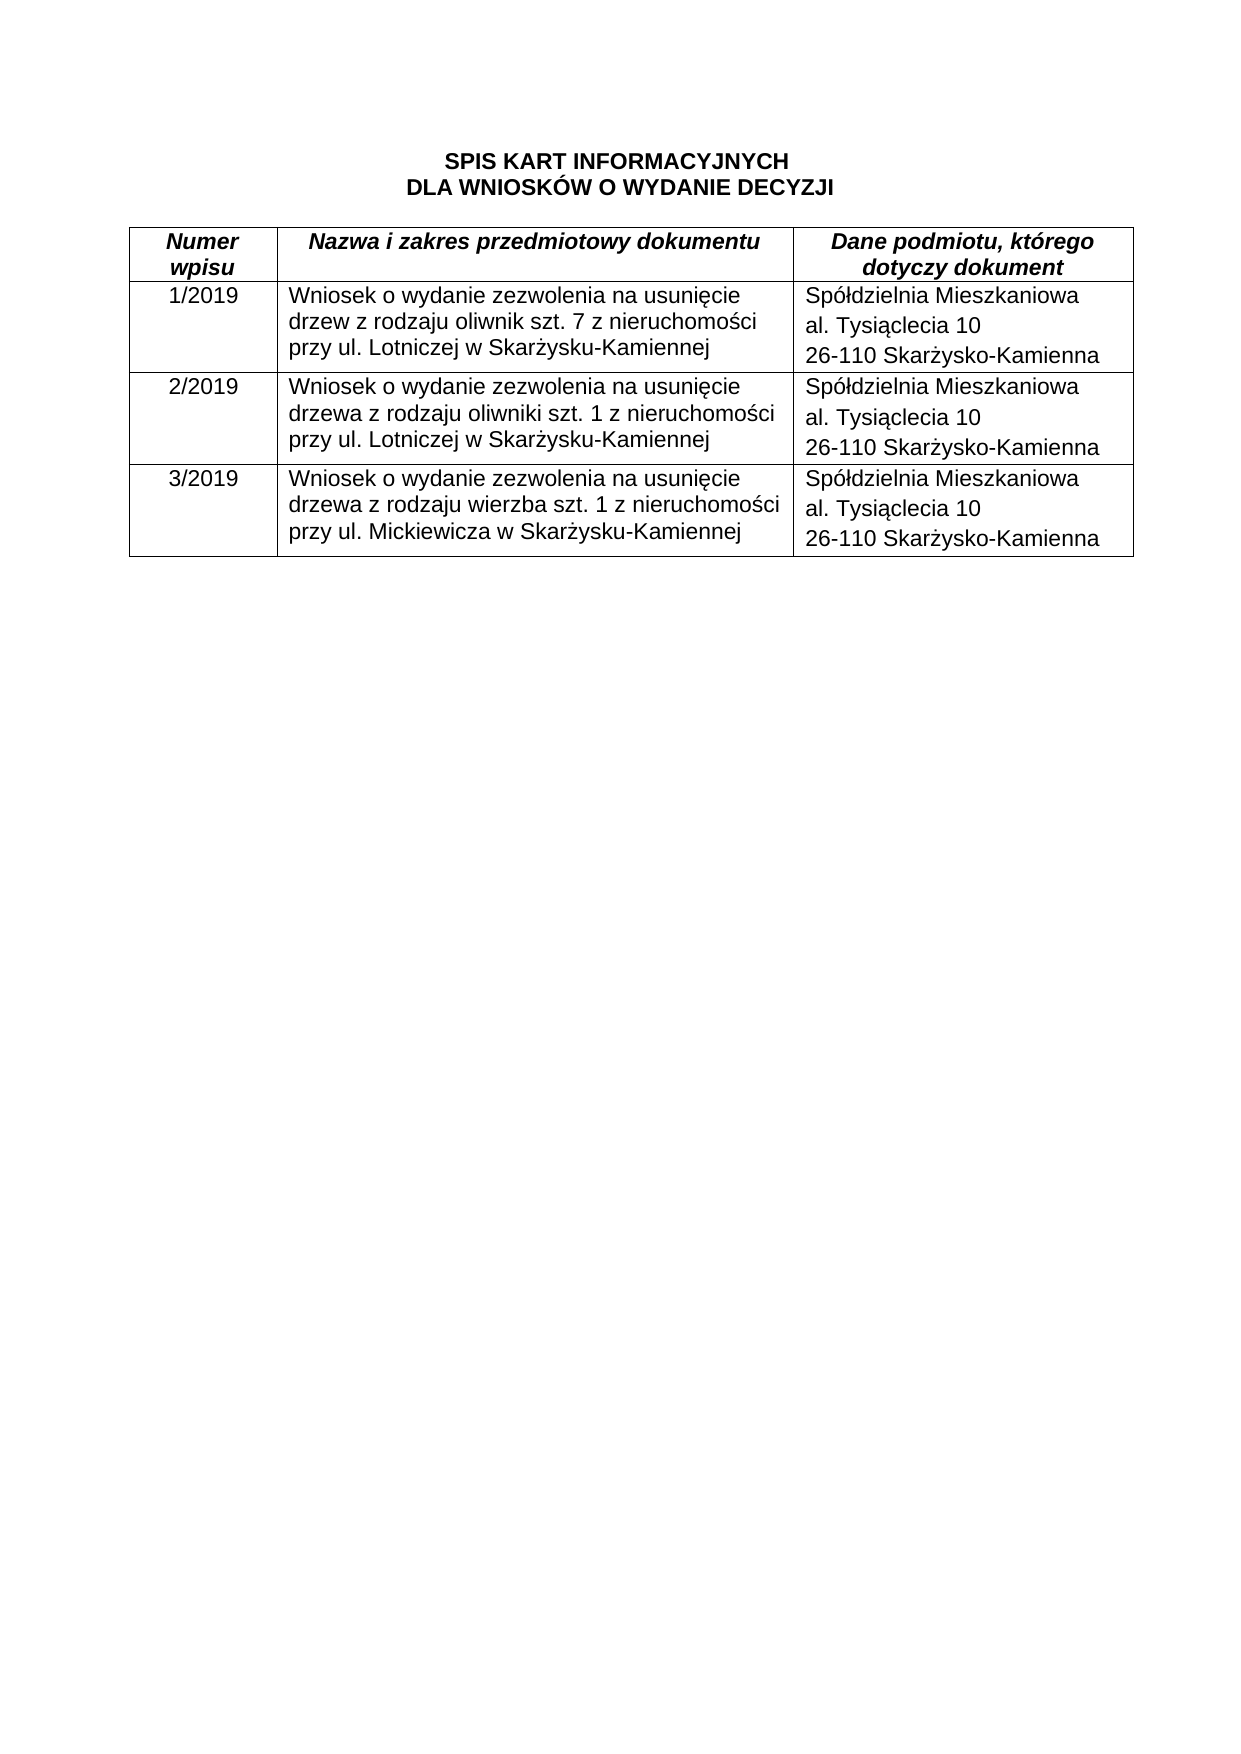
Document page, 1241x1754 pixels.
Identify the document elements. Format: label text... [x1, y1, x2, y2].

text DLA WNIOSKÓW O WYDANIE DECYZJI [118, 174, 1122, 200]
table_header Nazwa i zakres przedmiotowy dokumentu [278, 228, 793, 281]
table_cell Spółdzielnia Mieszkaniowa al. Tysiąclecia 10 26-110 Skarżysko-Kamienna [794, 373, 1133, 464]
table_cell 1/2019 [130, 282, 277, 372]
table_header Dane podmiotu, którego dotyczy dokument [794, 228, 1133, 281]
table_cell 3/2019 [130, 465, 277, 556]
table_cell 2/2019 [130, 373, 277, 464]
table_header Numer wpisu [130, 228, 277, 281]
table_cell Wniosek o wydanie zezwolenia na usunięcie drzewa z rodzaju oliwniki szt. 1 z nieruchomości przy ul. Lotniczej w Skarżysku-Kamiennej [278, 373, 793, 464]
table_cell Wniosek o wydanie zezwolenia na usunięcie drzew z rodzaju oliwnik szt. 7 z nieruchomości przy ul. Lotniczej w Skarżysku-Kamiennej [278, 282, 793, 372]
table_cell Spółdzielnia Mieszkaniowa al. Tysiąclecia 10 26-110 Skarżysko-Kamienna [794, 465, 1133, 556]
table_cell Wniosek o wydanie zezwolenia na usunięcie drzewa z rodzaju wierzba szt. 1 z nieruchomości przy ul. Mickiewicza w Skarżysku-Kamiennej [278, 465, 793, 556]
table_cell Spółdzielnia Mieszkaniowa al. Tysiąclecia 10 26-110 Skarżysko-Kamienna [794, 282, 1133, 372]
text SPIS KART INFORMACYJNYCH [118, 148, 1122, 174]
